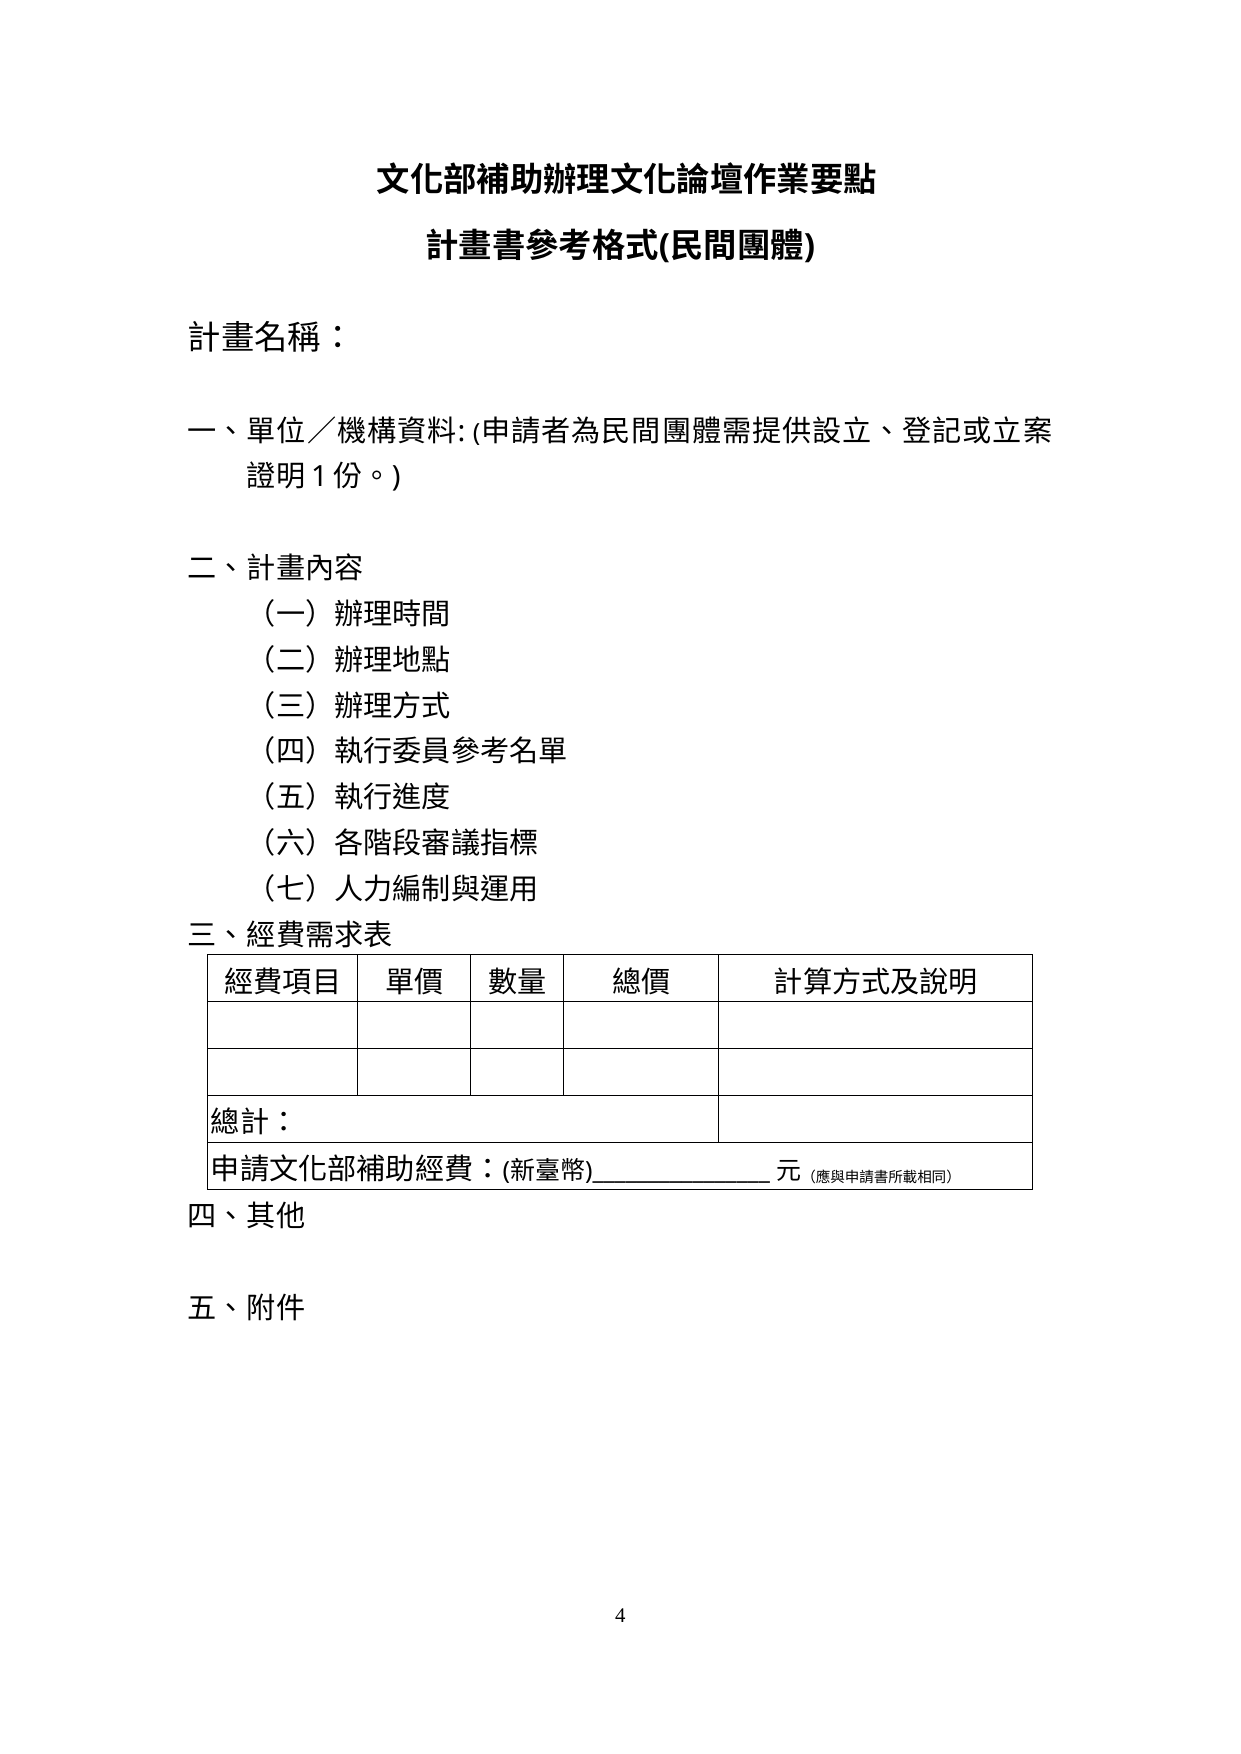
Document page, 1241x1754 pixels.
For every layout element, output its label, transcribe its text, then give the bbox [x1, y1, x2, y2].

table_cell [719, 1002, 1032, 1048]
list （七）人力編制與運用 [247, 863, 1053, 908]
table_cell 總計： [208, 1096, 718, 1142]
table_header 經費項目 [208, 955, 357, 1001]
list （一）辦理時間 [247, 588, 1053, 633]
table_cell [564, 1002, 718, 1048]
table_cell [358, 1002, 470, 1048]
text （二）辦理地點 [247, 633, 1053, 679]
table_cell [719, 1096, 1032, 1142]
list 其他 [187, 1190, 1053, 1236]
table_header 計算方式及說明 [719, 955, 1032, 1001]
table_header 總價 [564, 955, 718, 1001]
table_cell [719, 1049, 1032, 1095]
table_header 數量 [471, 955, 563, 1001]
table_header 單價 [358, 955, 470, 1001]
list （四）執行委員參考名單 [247, 725, 1053, 771]
list （六）各階段審議指標 [247, 817, 1053, 863]
table_cell 申請文化部補助經費：(新臺幣)______­­­­__________ 元（應與申請書所載相同） [208, 1143, 1032, 1189]
list 經費需求表 [187, 908, 1053, 954]
table_cell [471, 1002, 563, 1048]
list 計畫內容 [187, 542, 1053, 588]
text 計畫名稱： [187, 313, 1053, 358]
table_cell [208, 1002, 357, 1048]
table_cell [471, 1049, 563, 1095]
list （五）執行進度 [247, 771, 1053, 817]
text 計畫書參考格式(民間團體) [187, 221, 1053, 267]
table_cell [564, 1049, 718, 1095]
list 單位／機構資料: (申請者為民間團體需提供設立、登記或立案證明1份。) [187, 404, 1053, 496]
text （三）辦理方式 [247, 679, 1053, 725]
table_cell [208, 1049, 357, 1095]
text 文化部補助辦理文化論壇作業要點 [202, 150, 1051, 202]
table_cell [358, 1049, 470, 1095]
list 附件 [187, 1281, 1053, 1327]
